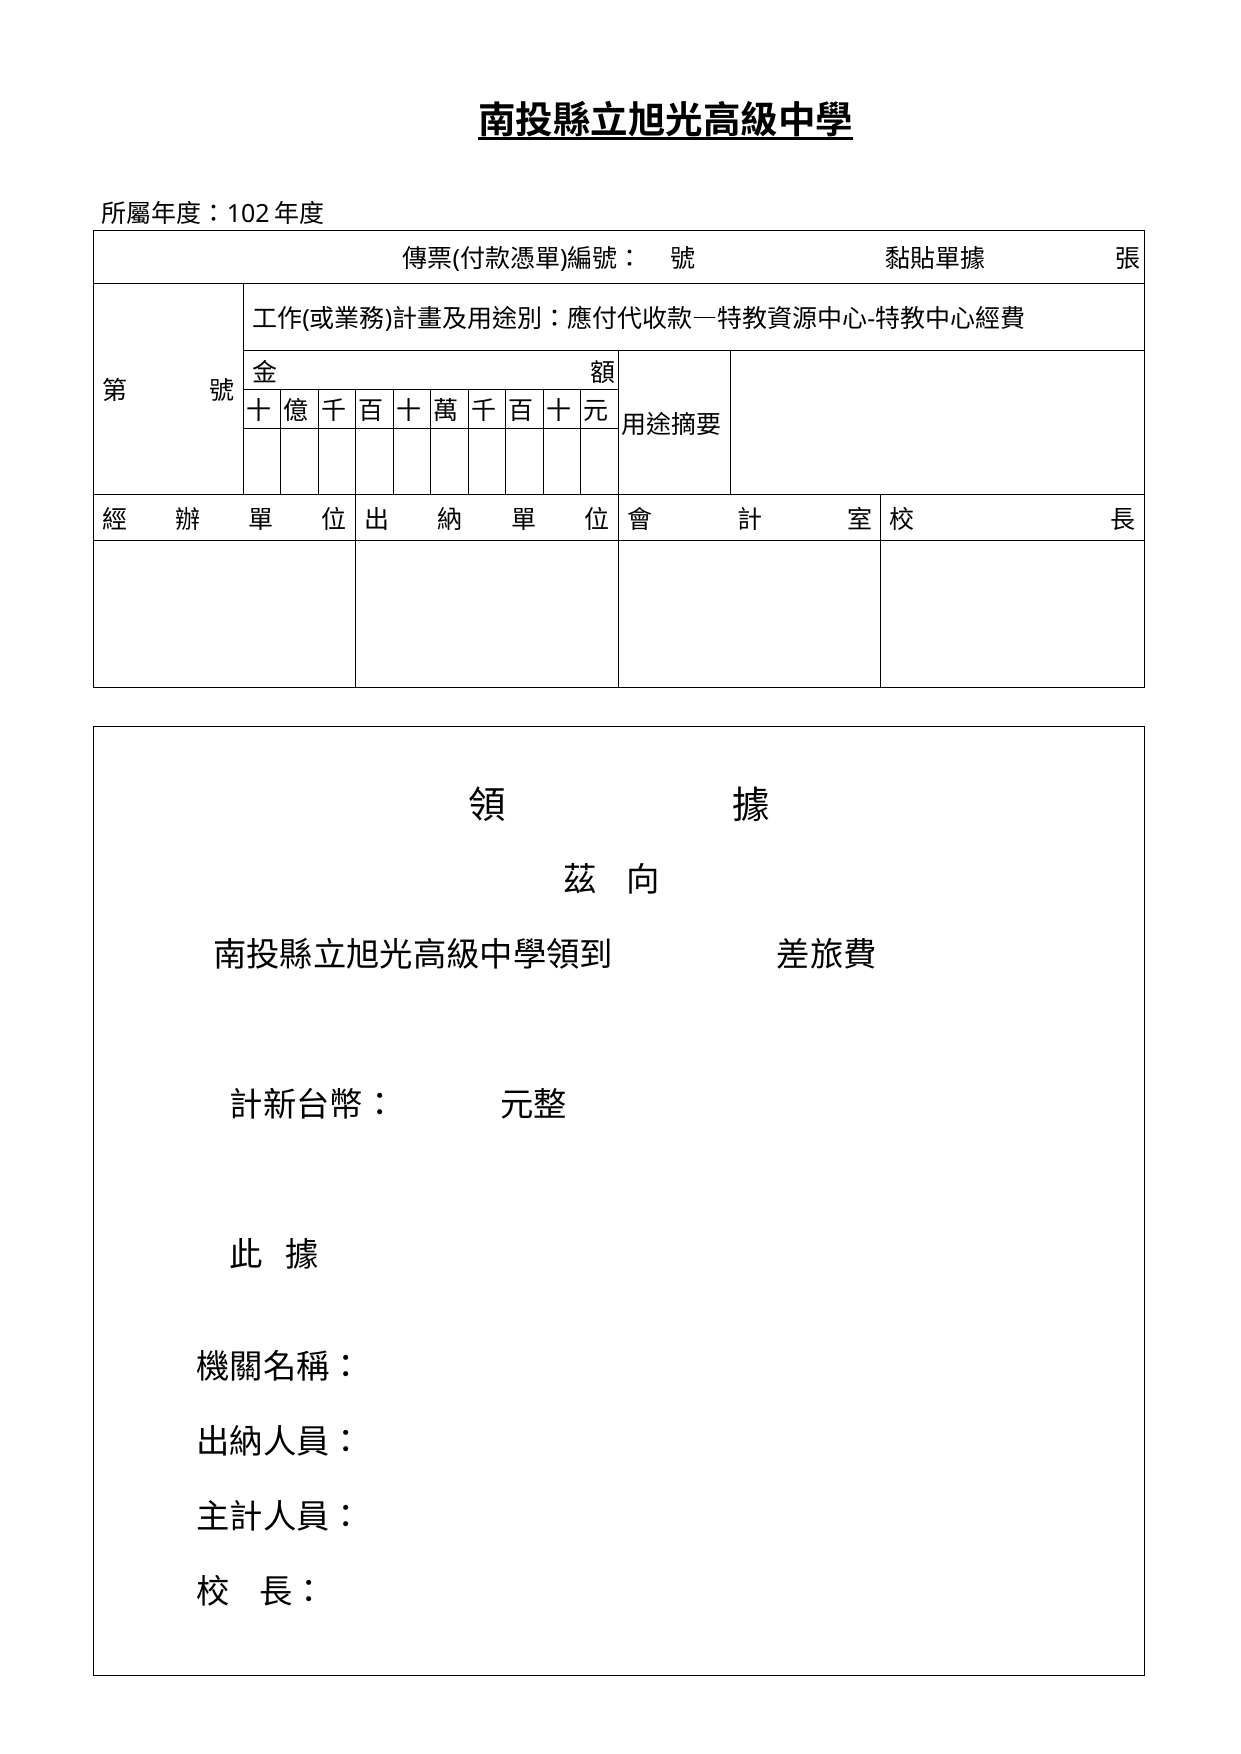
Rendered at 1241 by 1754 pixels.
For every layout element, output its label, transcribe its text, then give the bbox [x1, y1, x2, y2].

table_cell 千 [469, 390, 505, 427]
table_header 領 據 茲 向 南投縣立旭光高級中學領到 差旅費 計新台幣： 元整 此 據 機關名稱： 出納人員： 主計人員： 校 長： [94, 727, 1144, 1675]
table_cell 會計室 [619, 495, 880, 539]
table_cell 百 [506, 390, 543, 427]
table_cell 金額 [244, 351, 618, 389]
table_header 傳票(付款憑單)編號： 號 黏貼單據 張 [94, 231, 1144, 283]
text 南投縣立旭光高級中學 [169, 80, 1162, 155]
table_cell 經辦單位 [94, 495, 355, 539]
table_cell [281, 429, 318, 494]
table_cell [619, 541, 880, 687]
table_cell 十 [244, 390, 280, 427]
table_cell 億 [281, 390, 318, 427]
table_cell [394, 429, 430, 494]
table_cell 元 [581, 390, 618, 427]
table_cell [94, 541, 355, 687]
table_cell 十 [394, 390, 430, 427]
table_cell [356, 429, 393, 494]
table_cell [506, 429, 543, 494]
table_cell [244, 429, 280, 494]
table_cell [581, 429, 618, 494]
text 所屬年度：102年度 [102, 192, 1162, 230]
table_cell 用途摘要 [619, 351, 730, 494]
table_cell 百 [356, 390, 393, 427]
table_cell [544, 429, 580, 494]
table_cell [881, 541, 1144, 687]
table_cell [319, 429, 355, 494]
table_cell 出納單位 [356, 495, 618, 539]
table_cell 十 [544, 390, 580, 427]
table_cell 校長 [881, 495, 1144, 539]
table_cell [431, 429, 468, 494]
table_cell 千 [319, 390, 355, 427]
table_cell 工作(或業務)計畫及用途別：應付代收款—特教資源中心-特教中心經費 [244, 284, 1144, 350]
table_cell [731, 351, 1144, 494]
table_cell [469, 429, 505, 494]
table_cell 萬 [431, 390, 468, 427]
table_cell [356, 541, 618, 687]
table_cell 第號 [94, 284, 243, 494]
